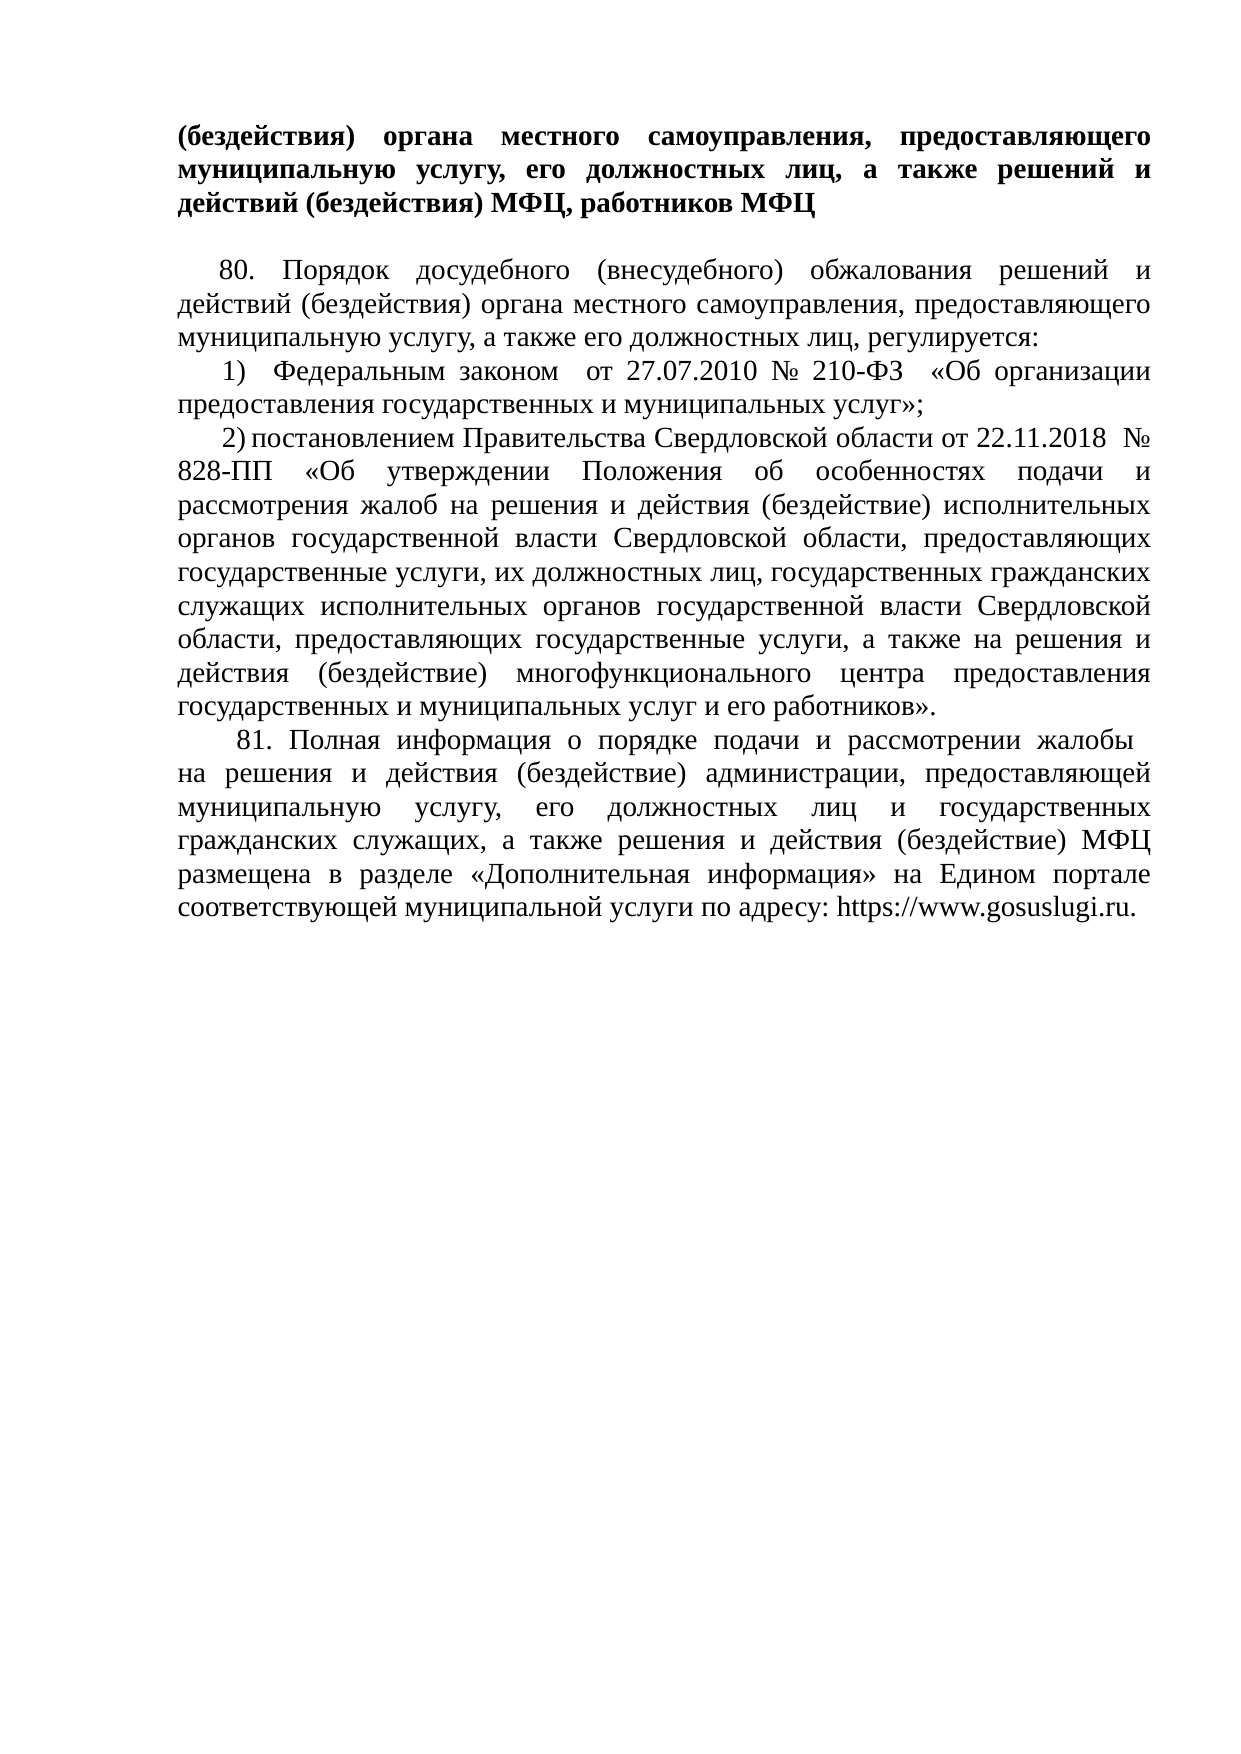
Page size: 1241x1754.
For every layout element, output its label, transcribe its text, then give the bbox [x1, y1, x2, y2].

list постановлением Правительства Свердловской области от 22.11.2018 № 828-ПП «Об утверждении Положения об особенностях подачи и рассмотрения жалоб на решения и действия (бездействие) исполнительных органов государственной власти Свердловской области, предоставляющих государственные услуги, их должностных лиц, государственных гражданских служащих исполнительных органов государственной власти Свердловской области, предоставляющих государственные услуги, а также на решения и действия (бездействие) многофункционального центра предоставления государственных и муниципальных услуг и его работников». [177, 420, 1152, 722]
text (бездействия) органа местного самоуправления, предоставляющего муниципальную услугу, его должностных лиц, а также решений и действий (бездействия) МФЦ, работников МФЦ [177, 118, 1152, 219]
text 80. Порядок досудебного (внесудебного) обжалования решений и действий (бездействия) органа местного самоуправления, предоставляющего муниципальную услугу, а также его должностных лиц, регулируется: [177, 252, 1152, 353]
text 81. Полная информация о порядке подачи и рассмотрении жалобы на решения и действия (бездействие) администрации, предоставляющей муниципальную услугу, его должностных лиц и государственных гражданских служащих, а также решения и действия (бездействие) МФЦ размещена в разделе «Дополнительная информация» на Едином портале соответствующей муниципальной услуги по адресу: https://www.gosuslugi.ru. [177, 722, 1152, 923]
text 1) Федеральным законом от 27.07.2010 № 210-ФЗ «Об организации предоставления государственных и муниципальных услуг»; [177, 353, 1152, 420]
